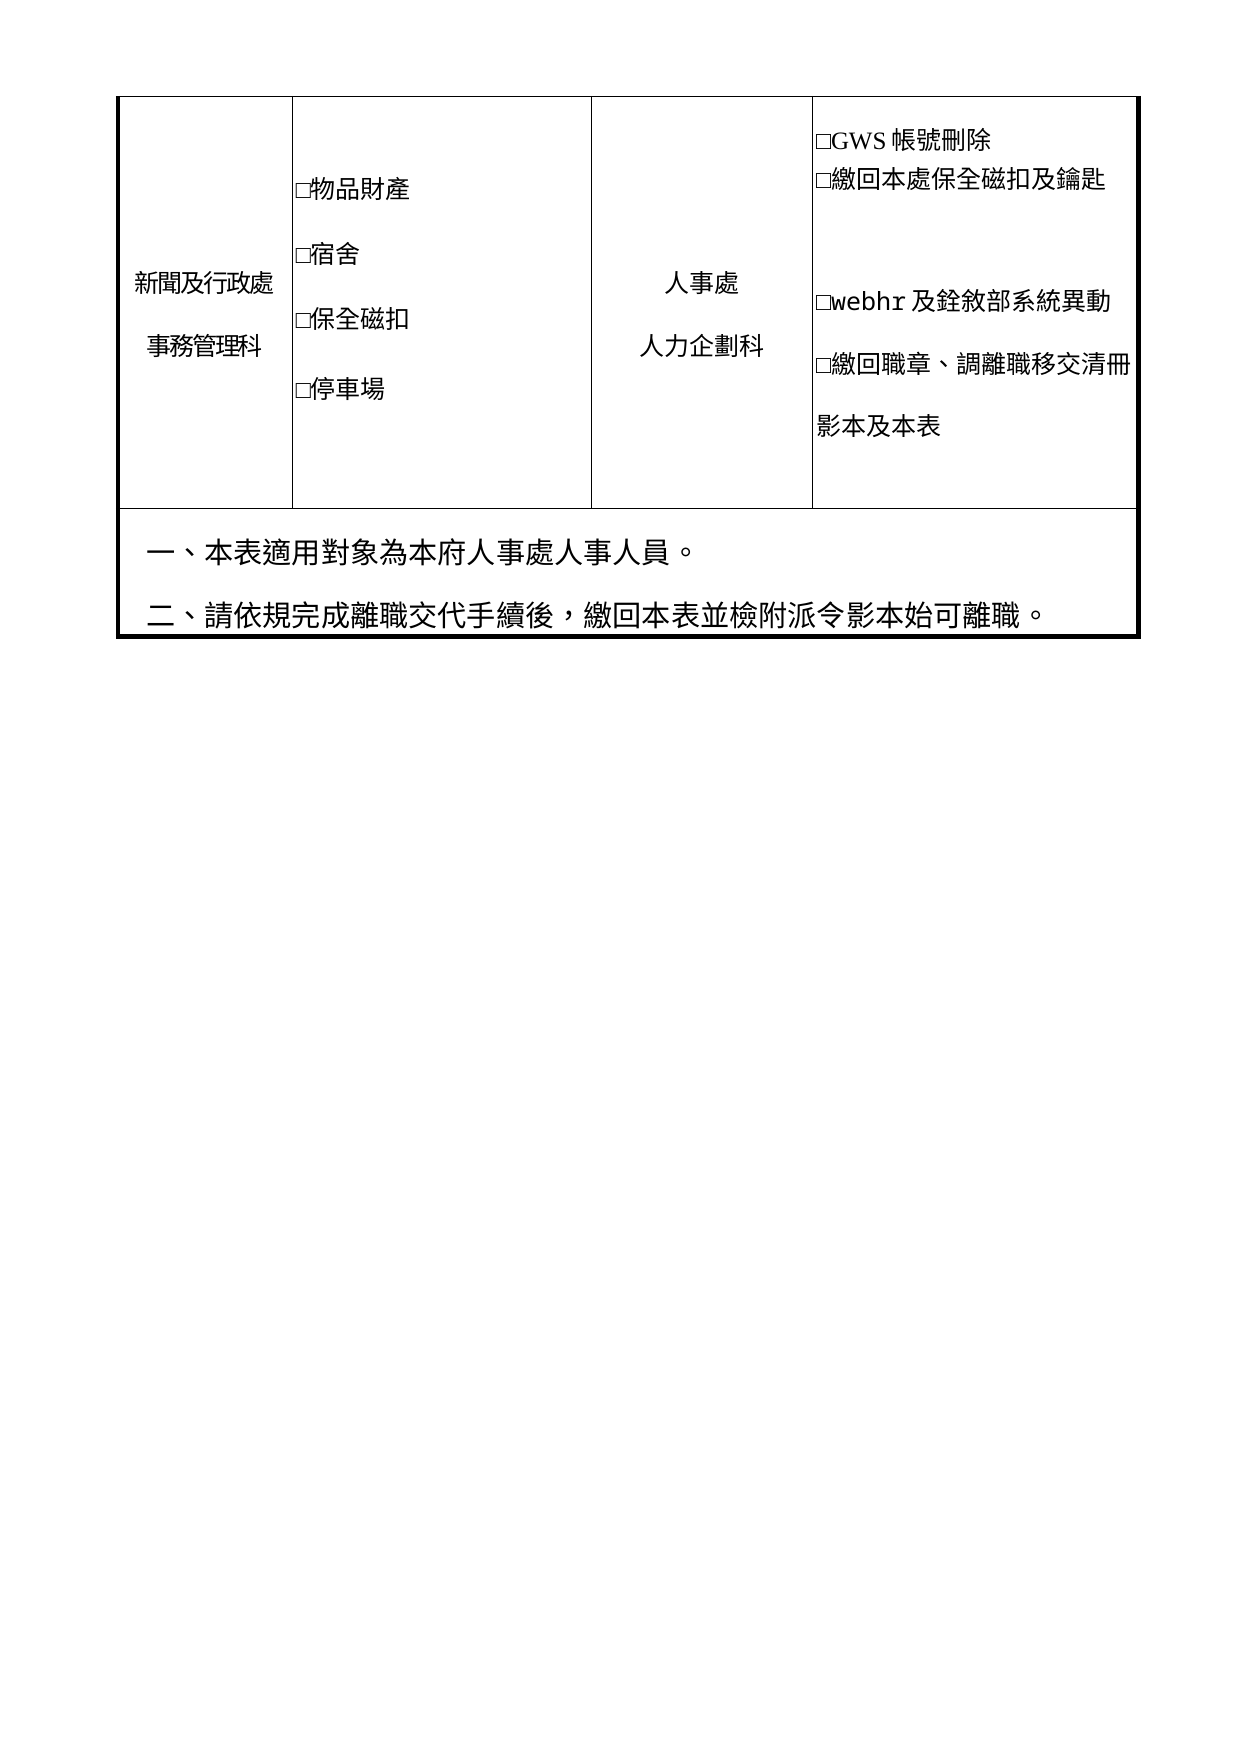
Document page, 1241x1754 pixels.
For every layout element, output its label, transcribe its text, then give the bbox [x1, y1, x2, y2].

table_cell 一、本表適用對象為本府人事處人事人員。 二、請依規完成離職交代手續後，繳回本表並檢附派令影本始可離職。 [120, 509, 1136, 634]
table_cell 新聞及行政處 事務管理科 [120, 97, 292, 508]
table_cell 人事處 人力企劃科 [592, 97, 812, 508]
table_cell □GWS帳號刪除 □繳回本處保全磁扣及鑰匙 □webhr及銓敘部系統異動 □繳回職章、調離職移交清冊影本及本表 [813, 97, 1136, 508]
table_cell □物品財產 □宿舍 □保全磁扣 □停車場 [293, 97, 591, 508]
